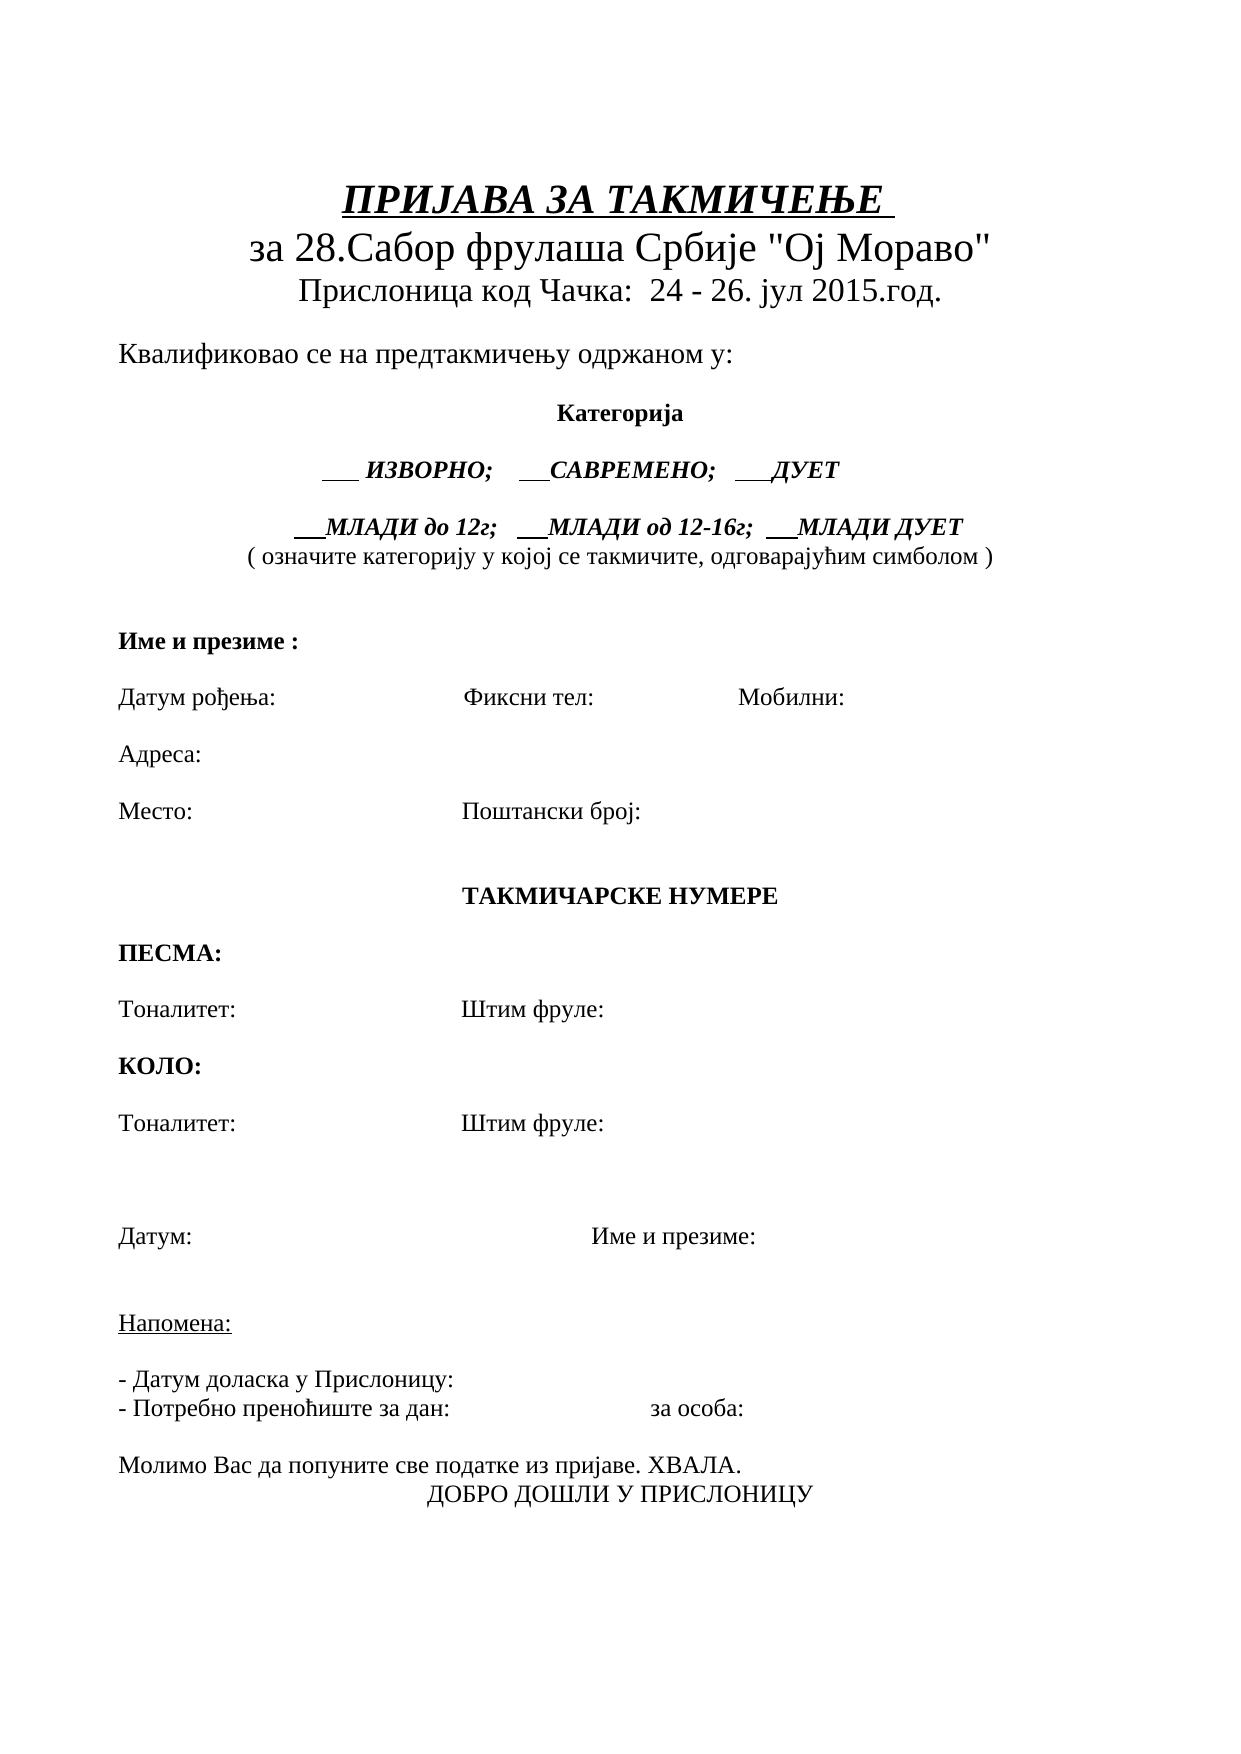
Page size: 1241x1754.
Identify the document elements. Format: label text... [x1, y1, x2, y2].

text Категорија [118, 398, 1122, 427]
text ПЕСМА: [118, 938, 1122, 966]
text КОЛО: [118, 1051, 1122, 1080]
text Напомена: [118, 1308, 1122, 1336]
text Прислоница код Чачка: 24 - 26. јул 2015.год. [118, 270, 1122, 308]
text ПРИЈАВА ЗА ТАКМИЧЕЊЕ [118, 174, 1122, 222]
text ( означите категорију у којој се такмичите, одговарајућим симболом ) [118, 541, 1122, 570]
text - Потребно преноћиште за дан: за особа: [118, 1393, 1122, 1422]
text за 28.Сабор фрулаша Србије "Ој Мораво" [118, 222, 1122, 270]
text Молимо Вас да попуните све податке из пријаве. ХВАЛА. [118, 1450, 1122, 1479]
text Датум рођења: Фиксни тел: Мобилни: [118, 682, 1122, 711]
text Датум: Име и презиме: [118, 1221, 1122, 1250]
text ДОБРО ДОШЛИ У ПРИСЛОНИЦУ [118, 1479, 1122, 1507]
text ТАКМИЧАРСКЕ НУМЕРЕ [118, 881, 1122, 909]
text МЛАДИ до 12г; МЛАДИ од 12-16г; МЛАДИ ДУЕТ [118, 512, 1122, 541]
text - Датум доласка у Прислоницу: [118, 1364, 1122, 1393]
text Адреса: [118, 739, 1122, 768]
text Квалификовао се на предтакмичењу одржаном у: [118, 336, 1122, 370]
text Тоналитет: Штим фруле: [118, 1108, 1122, 1137]
text Тоналитет: Штим фруле: [118, 994, 1122, 1023]
text Место: Поштански број: [118, 796, 1122, 825]
text Име и презиме : [118, 626, 1122, 654]
text ИЗВОРНО; САВРЕМЕНO; ДУЕТ [118, 455, 1122, 483]
